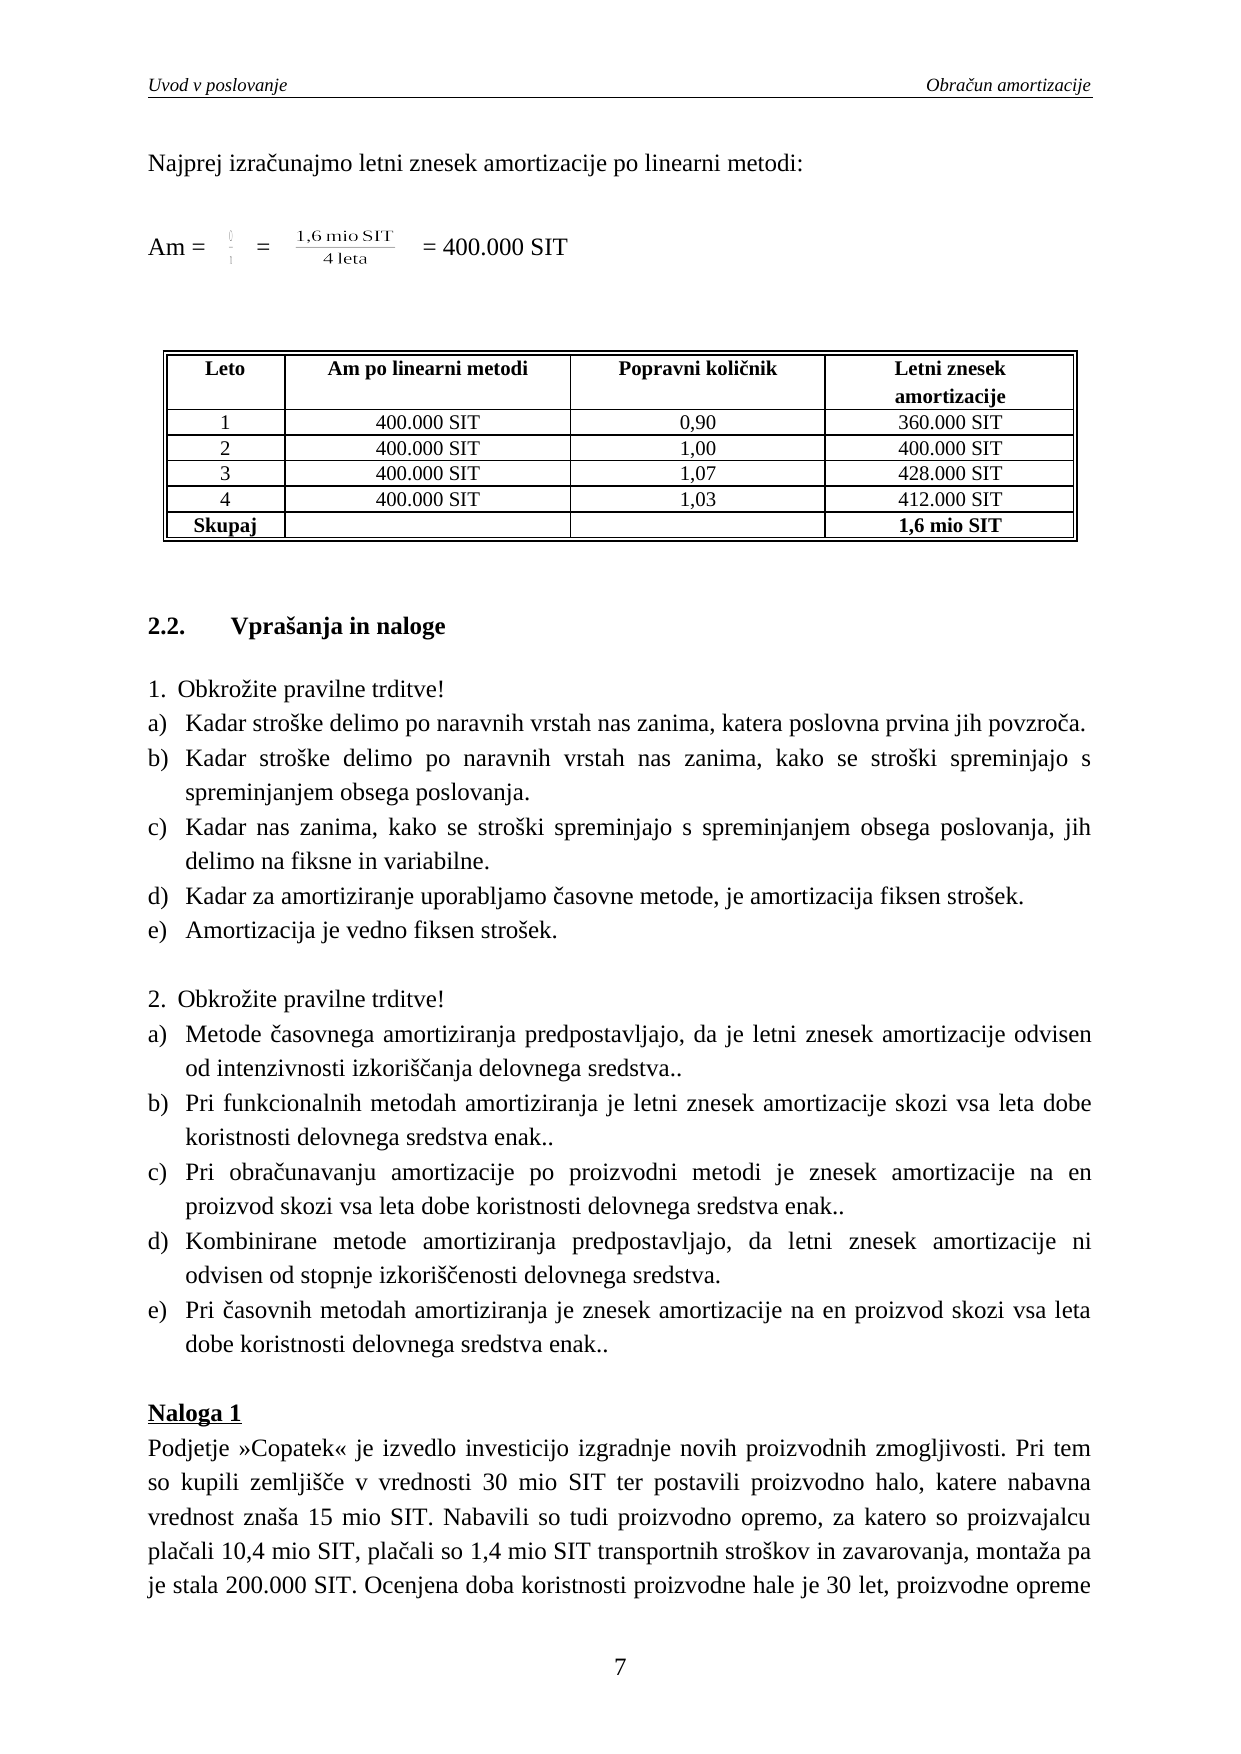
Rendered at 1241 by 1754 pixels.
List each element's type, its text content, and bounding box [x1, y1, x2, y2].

list Pri časovnih metodah amortiziranja je znesek amortizacije na en proizvod skozi vsa leta dobe koristnosti delovnega sredstva enak.. [148, 1295, 1093, 1358]
table_cell 428.000 SIT [826, 461, 1073, 485]
list Pri obračunavanju amortizacije po proizvodni metodi je znesek amortizacije na en proizvod skozi vsa leta dobe koristnosti delovnega sredstva enak.. [148, 1157, 1093, 1220]
table_header Letni znesek amortizacije [826, 356, 1073, 408]
list Kombinirane metode amortiziranja predpostavljajo, da letni znesek amortizacije ni odvisen od stopnje izkoriščenosti delovnega sredstva. [148, 1226, 1093, 1289]
list Metode časovnega amortiziranja predpostavljajo, da je letni znesek amortizacije odvisen od intenzivnosti izkoriščanja delovnega sredstva.. [148, 1019, 1093, 1082]
table_cell 0,90 [571, 410, 824, 434]
table_cell 400.000 SIT [286, 461, 570, 485]
table_cell 412.000 SIT [826, 487, 1073, 511]
list Amortizacija je vedno fiksen strošek. [148, 915, 1093, 944]
table_header Popravni količnik [571, 356, 824, 408]
table_cell 2 [168, 436, 284, 460]
table_cell 1 [168, 410, 284, 434]
list Pri funkcionalnih metodah amortiziranja je letni znesek amortizacije skozi vsa leta dobe koristnosti delovnega sredstva enak.. [148, 1088, 1093, 1151]
text Naloga 1 [148, 1398, 1093, 1427]
table_cell 360.000 SIT [826, 410, 1073, 434]
table_cell 3 [168, 461, 284, 485]
subtitle Vprašanja in naloge [148, 611, 1093, 639]
table_header Leto [168, 356, 284, 408]
list Kadar stroške delimo po naravnih vrstah nas zanima, katera poslovna prvina jih povzroča. [148, 708, 1093, 737]
table_cell 4 [168, 487, 284, 511]
table_cell 400.000 SIT [286, 410, 570, 434]
table_cell 1,07 [571, 461, 824, 485]
list Kadar nas zanima, kako se stroški spreminjajo s spreminjanjem obsega poslovanja, jih delimo na fiksne in variabilne. [148, 812, 1093, 875]
table_cell Skupaj [168, 513, 284, 537]
list Kadar za amortiziranje uporabljamo časovne metode, je amortizacija fiksen strošek. [148, 881, 1093, 910]
text Podjetje »Copatek« je izvedlo investicijo izgradnje novih proizvodnih zmogljivosti. Pri tem so kupili zemljišče v vrednosti 30 mio SIT ter postavili proizvodno halo, katere nabavna vrednost znaša 15 mio SIT. Nabavili so tudi proizvodno opremo, za katero so proizvajalcu plačali 10,4 mio SIT, plačali so 1,4 mio SIT transportnih stroškov in zavarovanja, montaža pa je stala 200.000 SIT. Ocenjena doba koristnosti proizvodne hale je 30 let, proizvodne opreme [148, 1433, 1093, 1599]
list Obkrožite pravilne trditve! [148, 674, 1093, 703]
table_cell 1,03 [571, 487, 824, 511]
table_cell 400.000 SIT [286, 487, 570, 511]
table_cell [286, 513, 570, 537]
list Obkrožite pravilne trditve! [148, 984, 1093, 1013]
text Najprej izračunajmo letni znesek amortizacije po linearni metodi: [148, 148, 1093, 176]
table_cell [571, 513, 824, 537]
text Am = = = 400.000 SIT [148, 217, 1093, 276]
table_cell 400.000 SIT [826, 436, 1073, 460]
table_header Am po linearni metodi [286, 356, 570, 408]
list Kadar stroške delimo po naravnih vrstah nas zanima, kako se stroški spreminjajo s spreminjanjem obsega poslovanja. [148, 743, 1093, 806]
table_cell 1,00 [571, 436, 824, 460]
table_cell 400.000 SIT [286, 436, 570, 460]
table_cell 1,6 mio SIT [826, 513, 1073, 537]
